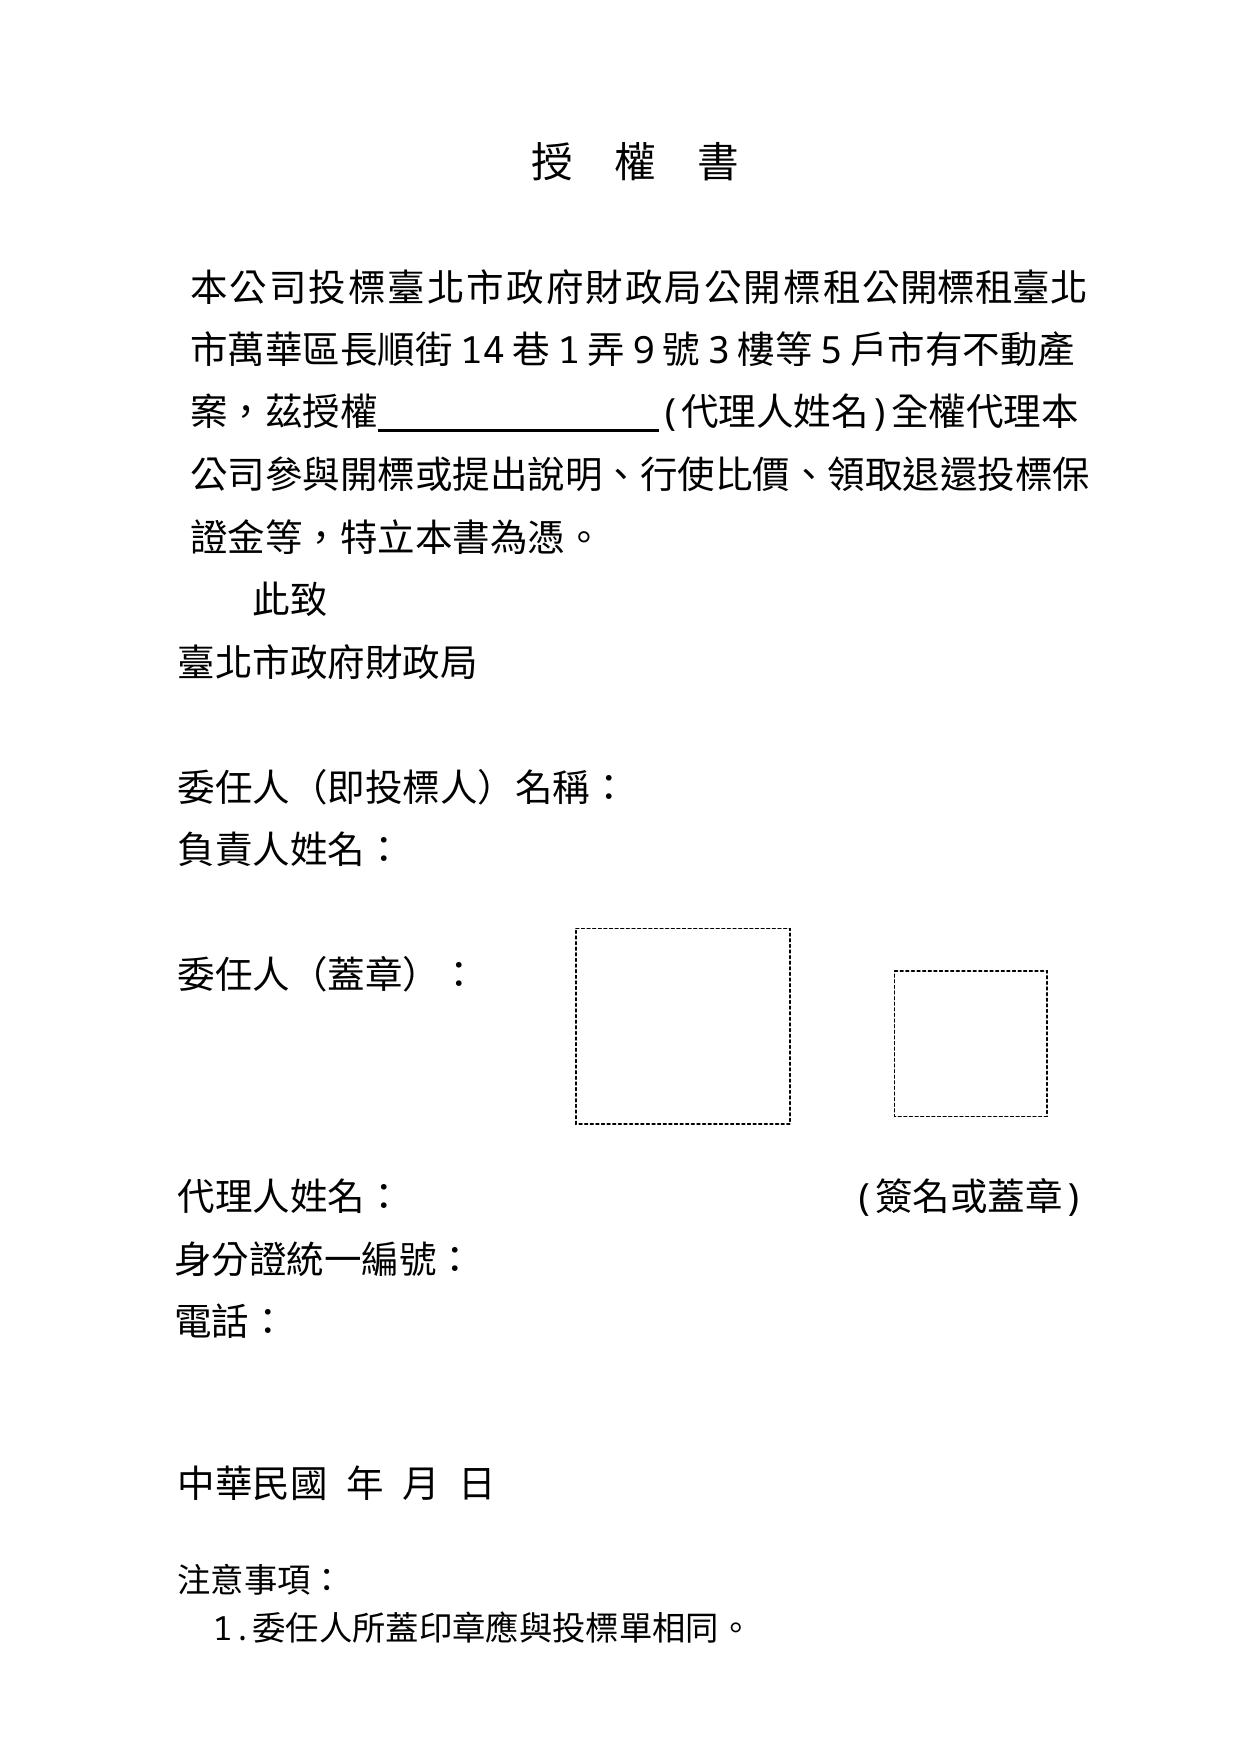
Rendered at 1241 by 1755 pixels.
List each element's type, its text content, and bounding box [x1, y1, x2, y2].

text 注意事項： [177, 1553, 1093, 1602]
text 中華民國 年 月 日 [177, 1454, 1093, 1508]
text 1.委任人所蓋印章應與投標單相同。 [177, 1602, 1093, 1650]
text 代理人姓名： (簽名或蓋章) [177, 1153, 1093, 1215]
text 委任人（即投標人）名稱： [177, 743, 1093, 805]
text 電話： [136, 1278, 1093, 1340]
text 委任人（蓋章）： [177, 930, 576, 993]
text 本公司投標臺北市政府財政局公開標租公開標租臺北市萬華區長順街14巷1弄9號3樓等5戶市有不動產案，茲授權 (代理人姓名)全權代理本公司參與開標或提出說明、行使比價、領取退還投標保證金等，特立本書為憑。 [190, 243, 1093, 555]
text 授 權 書 [177, 118, 1093, 180]
text 臺北市政府財政局 [177, 618, 1093, 680]
text [790, 930, 1093, 993]
text 此致 [177, 555, 1093, 618]
text 身分證統一編號： [136, 1215, 1093, 1278]
text 負責人姓名： [177, 805, 1093, 868]
